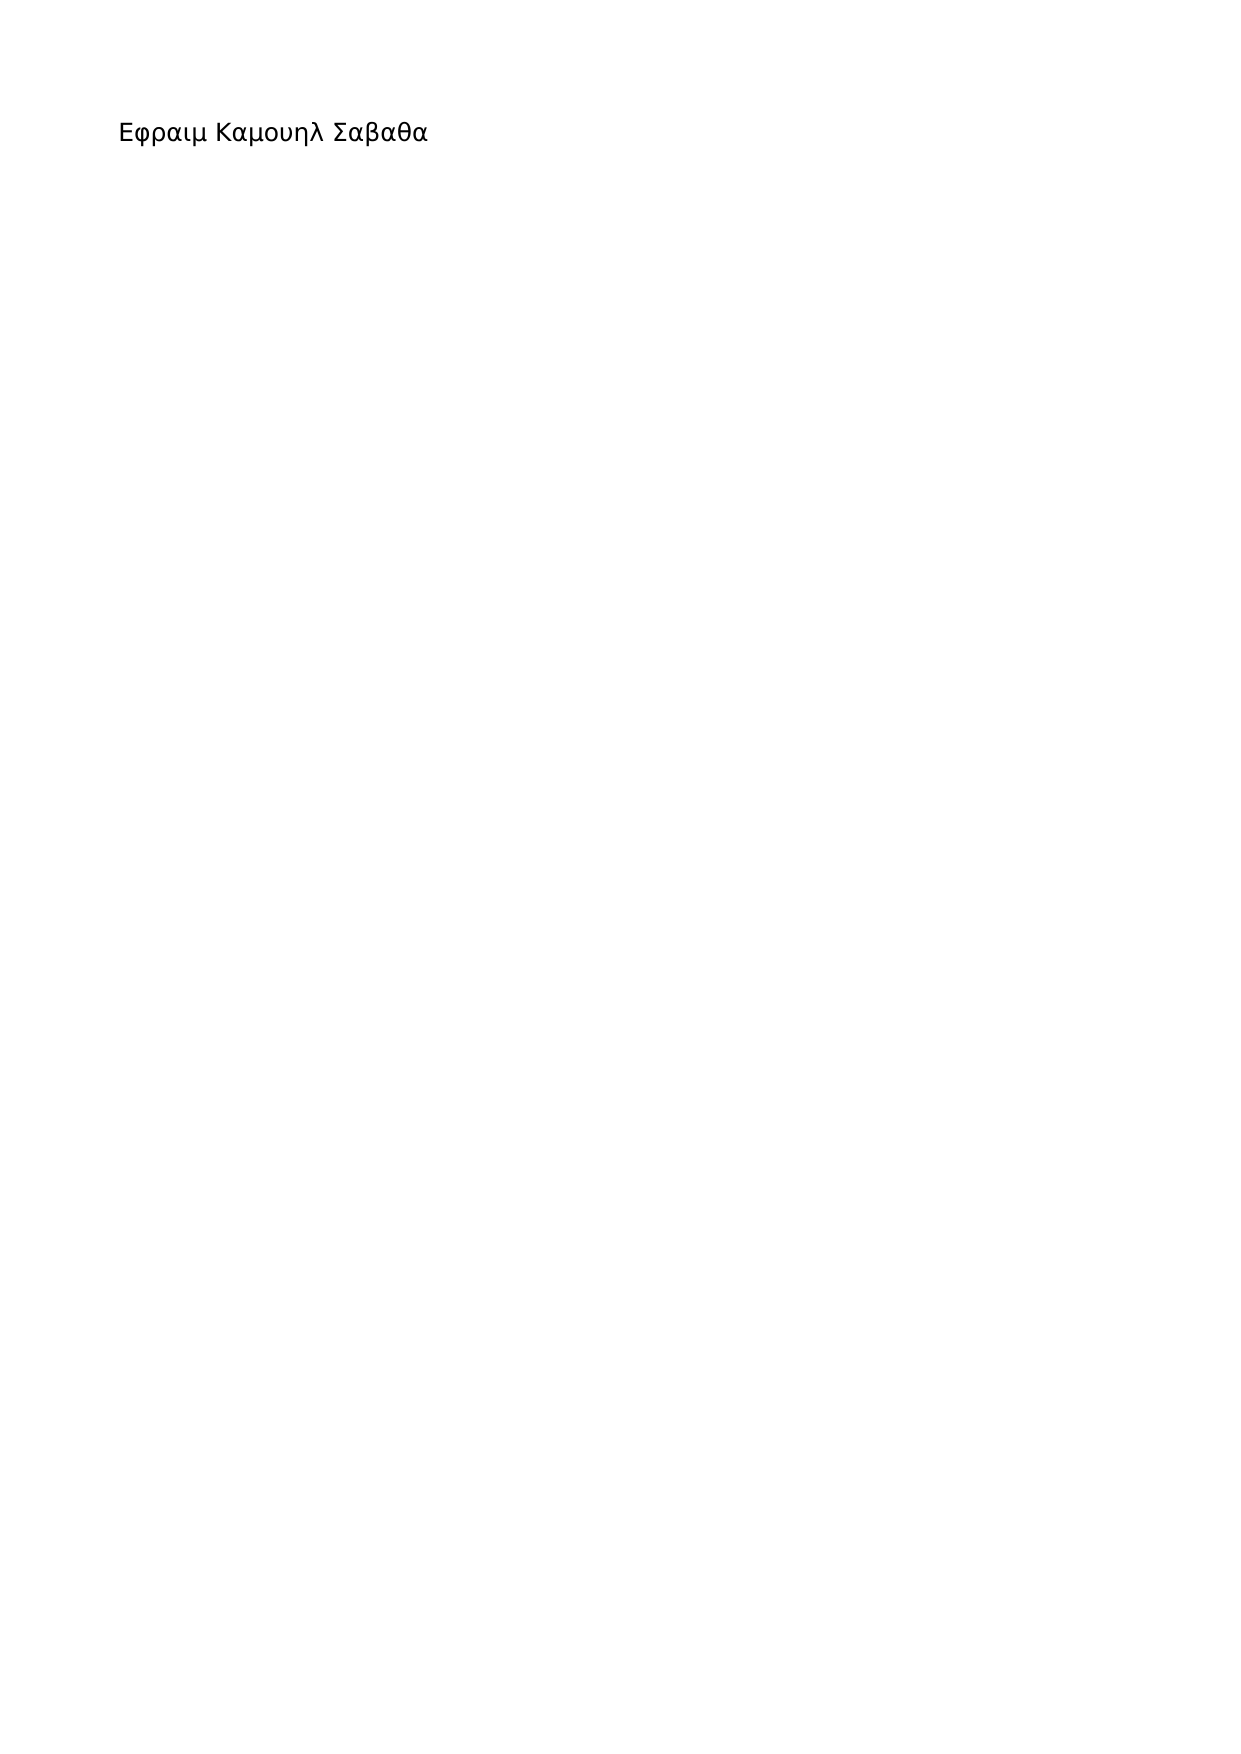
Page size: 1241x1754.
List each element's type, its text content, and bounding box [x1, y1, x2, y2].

text Εφραιμ Καμουηλ Σαβαθα [118, 118, 1122, 147]
